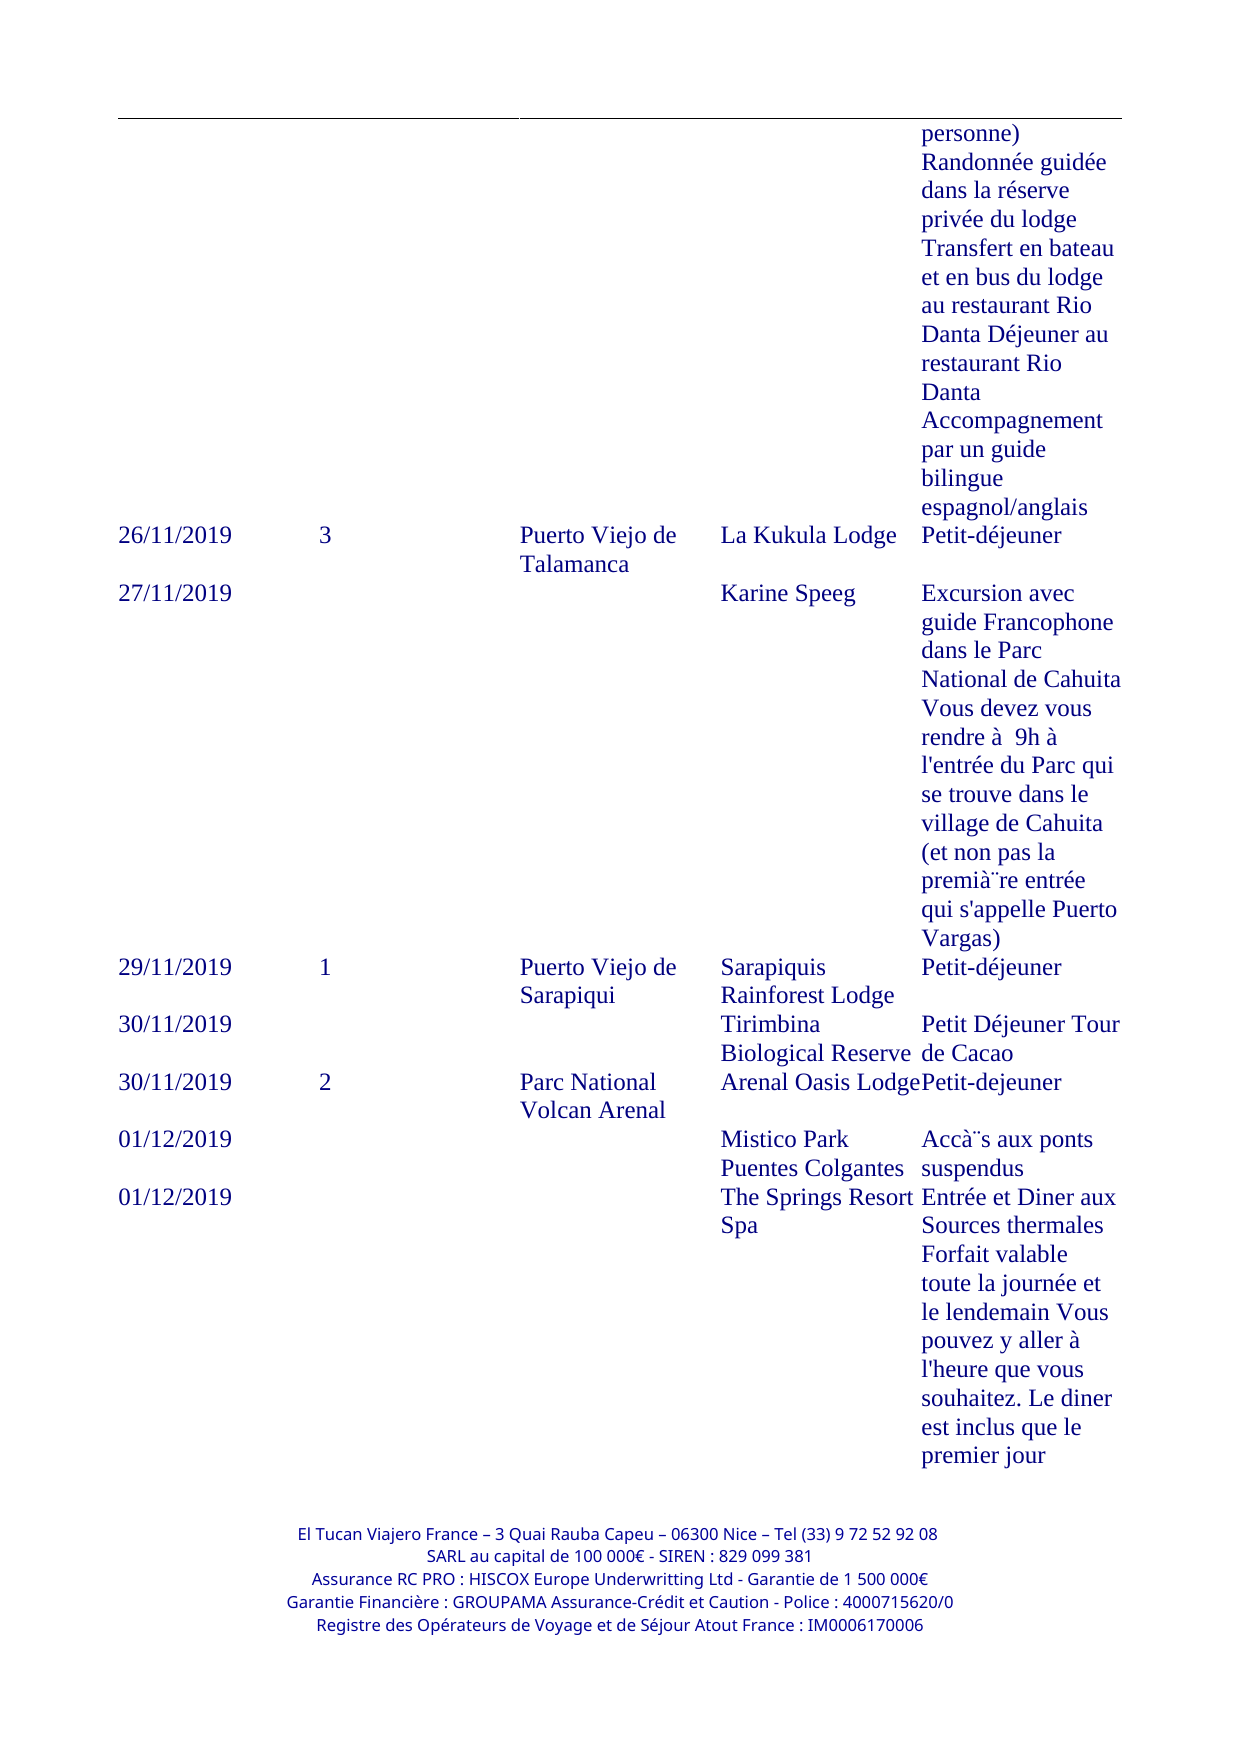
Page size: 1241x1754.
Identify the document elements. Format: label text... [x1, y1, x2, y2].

table_cell Petit-déjeuner [921, 952, 1122, 1009]
table_cell [319, 578, 519, 952]
table_cell 01/12/2019 [118, 1182, 319, 1469]
table_cell Arenal Oasis Lodge [720, 1067, 921, 1124]
table_cell Tirimbina Biological Reserve [720, 1009, 921, 1067]
table_cell 3 [319, 521, 519, 578]
table_cell Sarapiquis Rainforest Lodge [720, 952, 921, 1009]
table_cell 30/11/2019 [118, 1009, 319, 1067]
table_cell [520, 119, 720, 521]
table_cell Entrée et Diner aux Sources thermales Forfait valable toute la journée et le lendemain Vous pouvez y aller à l'heure que vous souhaitez. Le diner est inclus que le premier jour [921, 1182, 1122, 1469]
table_cell Puerto Viejo de Talamanca [520, 521, 720, 578]
table_cell [720, 119, 921, 521]
table_cell [520, 1009, 720, 1067]
table_cell 27/11/2019 [118, 578, 319, 952]
table_cell [319, 1009, 519, 1067]
table_cell Parc National Volcan Arenal [520, 1067, 720, 1124]
table_cell Excursion avec guide Francophone dans le Parc National de Cahuita Vous devez vous rendre à 9h à l'entrée du Parc qui se trouve dans le village de Cahuita (et non pas la premià¨re entrée qui s'appelle Puerto Vargas) [921, 578, 1122, 952]
table_cell 2 [319, 1067, 519, 1124]
table_cell Puerto Viejo de Sarapiqui [520, 952, 720, 1009]
table_cell [520, 1182, 720, 1469]
table_cell Accà¨s aux ponts suspendus [921, 1124, 1122, 1182]
table_cell [118, 119, 319, 521]
table_cell [319, 1182, 519, 1469]
table_cell 26/11/2019 [118, 521, 319, 578]
table_cell Petit-dejeuner [921, 1067, 1122, 1124]
table_cell Mistico Park Puentes Colgantes [720, 1124, 921, 1182]
table_cell personne) Randonnée guidée dans la réserve privée du lodge Transfert en bateau et en bus du lodge au restaurant Rio Danta Déjeuner au restaurant Rio Danta Accompagnement par un guide bilingue espagnol/anglais [921, 119, 1122, 521]
table_cell 01/12/2019 [118, 1124, 319, 1182]
table_cell [319, 119, 519, 521]
table_cell Petit Déjeuner Tour de Cacao [921, 1009, 1122, 1067]
table_cell [520, 578, 720, 952]
table_cell Petit-déjeuner [921, 521, 1122, 578]
table_cell 29/11/2019 [118, 952, 319, 1009]
table_cell [319, 1124, 519, 1182]
table_cell The Springs Resort Spa [720, 1182, 921, 1469]
table_cell Karine Speeg [720, 578, 921, 952]
table_cell [520, 1124, 720, 1182]
table_cell 30/11/2019 [118, 1067, 319, 1124]
table_cell La Kukula Lodge [720, 521, 921, 578]
table_cell 1 [319, 952, 519, 1009]
